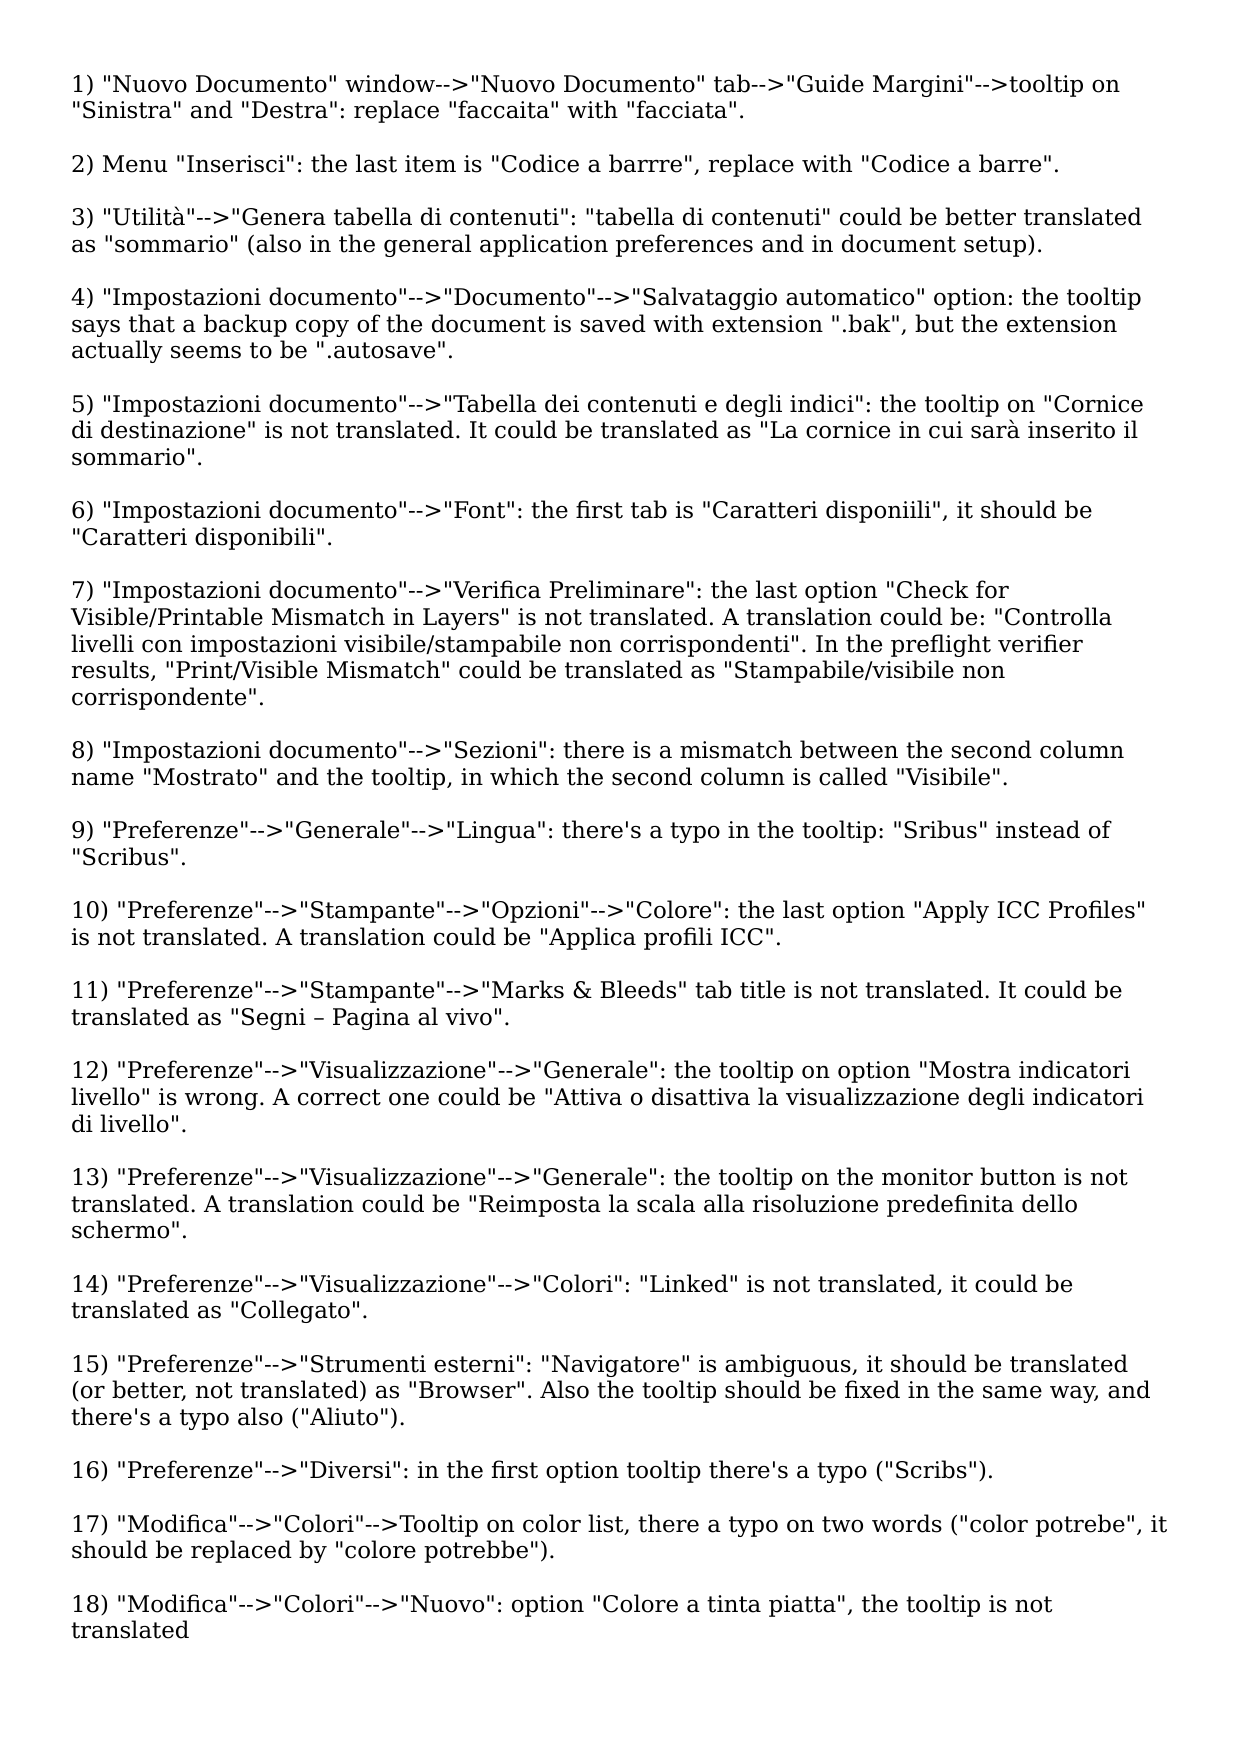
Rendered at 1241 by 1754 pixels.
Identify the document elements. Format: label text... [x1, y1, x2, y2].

text 13) "Preferenze"-->"Visualizzazione"-->"Generale": the tooltip on the monitor button is not translated. A translation could be "Reimposta la scala alla risoluzione predefinita dello schermo". [71, 1164, 1169, 1244]
text 8) "Impostazioni documento"-->"Sezioni": there is a mismatch between the second column name "Mostrato" and the tooltip, in which the second column is called "Visibile". [71, 737, 1169, 791]
text 17) "Modifica"-->"Colori"-->Tooltip on color list, there a typo on two words ("color potrebe", it should be replaced by "colore potrebbe"). [71, 1511, 1169, 1564]
text 16) "Preferenze"-->"Diversi": in the first option tooltip there's a typo ("Scribs"). [71, 1457, 1169, 1484]
text 12) "Preferenze"-->"Visualizzazione"-->"Generale": the tooltip on option "Mostra indicatori livello" is wrong. A correct one could be "Attiva o disattiva la visualizzazione degli indicatori di livello". [71, 1057, 1169, 1137]
text 18) "Modifica"-->"Colori"-->"Nuovo": option "Colore a tinta piatta", the tooltip is not translated [71, 1591, 1169, 1644]
text 7) "Impostazioni documento"-->"Verifica Preliminare": the last option "Check for Visible/Printable Mismatch in Layers" is not translated. A translation could be: "Controlla livelli con impostazioni visibile/stampabile non corrispondenti". In the preflight verifier results, "Print/Visible Mismatch" could be translated as "Stampabile/visibile non corrispondente". [71, 577, 1169, 711]
text 4) "Impostazioni documento"-->"Documento"-->"Salvataggio automatico" option: the tooltip says that a backup copy of the document is saved with extension ".bak", but the extension actually seems to be ".autosave". [71, 284, 1169, 364]
text 9) "Preferenze"-->"Generale"-->"Lingua": there's a typo in the tooltip: "Sribus" instead of "Scribus". [71, 817, 1169, 871]
text 3) "Utilità"-->"Genera tabella di contenuti": "tabella di contenuti" could be better translated as "sommario" (also in the general application preferences and in document setup). [71, 204, 1169, 257]
text 10) "Preferenze"-->"Stampante"-->"Opzioni"-->"Colore": the last option "Apply ICC Profiles" is not translated. A translation could be "Applica profili ICC". [71, 897, 1169, 951]
list 1) "Nuovo Documento" window-->"Nuovo Documento" tab-->"Guide Margini"-->tooltip on "Sinistra" and "Destra": replace "faccaita" with "facciata". [33, 71, 1169, 124]
text 2) Menu "Inserisci": the last item is "Codice a barrre", replace with "Codice a barre". [71, 151, 1169, 177]
text 14) "Preferenze"-->"Visualizzazione"-->"Colori": "Linked" is not translated, it could be translated as "Collegato". [71, 1271, 1169, 1324]
text 6) "Impostazioni documento"-->"Font": the first tab is "Caratteri disponiili", it should be "Caratteri disponibili". [71, 497, 1169, 551]
text 5) "Impostazioni documento"-->"Tabella dei contenuti e degli indici": the tooltip on "Cornice di destinazione" is not translated. It could be translated as "La cornice in cui sarà inserito il sommario". [71, 391, 1169, 471]
text 15) "Preferenze"-->"Strumenti esterni": "Navigatore" is ambiguous, it should be translated (or better, not translated) as "Browser". Also the tooltip should be fixed in the same way, and there's a typo also ("Aliuto"). [71, 1351, 1169, 1431]
text 11) "Preferenze"-->"Stampante"-->"Marks & Bleeds" tab title is not translated. It could be translated as "Segni – Pagina al vivo". [71, 977, 1169, 1031]
